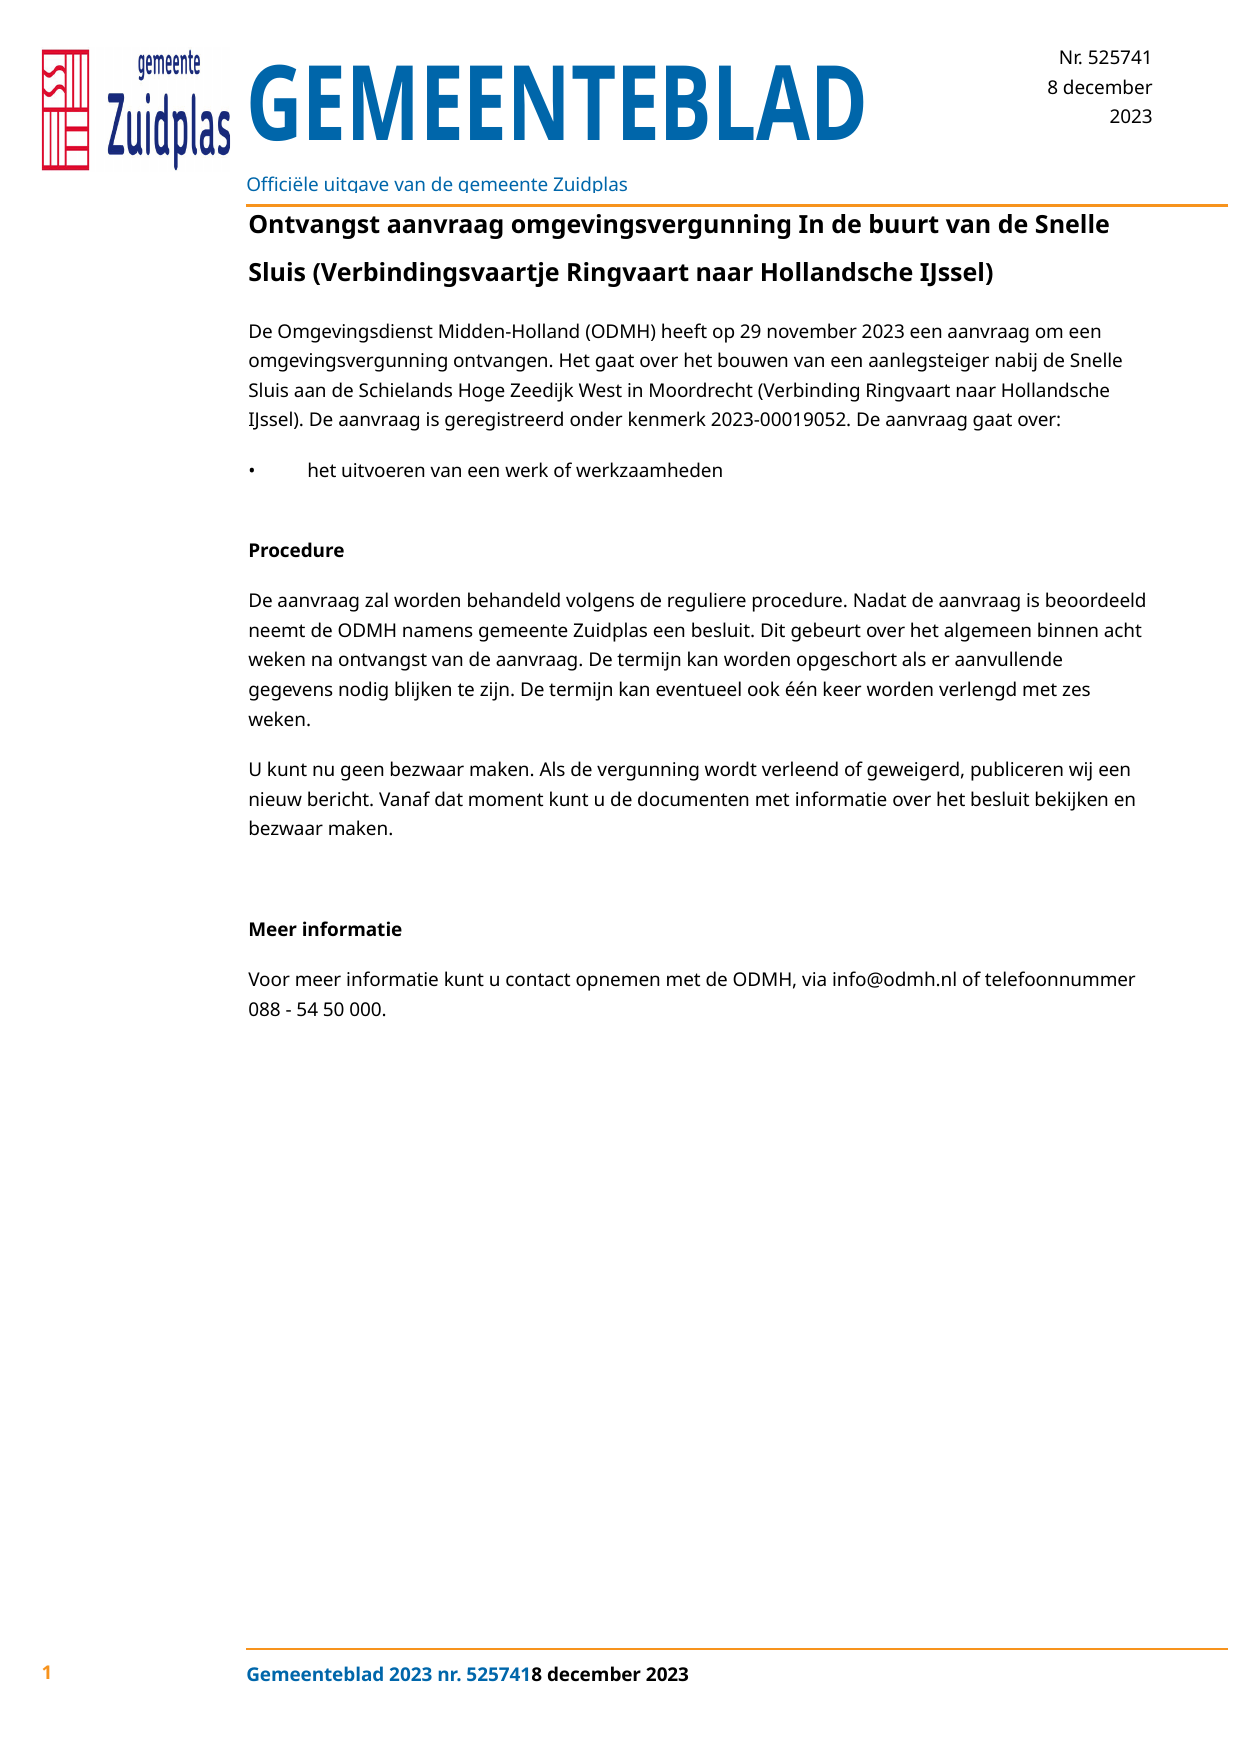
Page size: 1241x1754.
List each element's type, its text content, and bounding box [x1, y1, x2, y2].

text Ontvangst aanvraag omgevingsvergunning In de buurt van de Snelle Sluis (Verbindingsvaartje Ringvaart naar Hollandsche IJssel) [248, 207, 1152, 288]
text De aanvraag zal worden behandeld volgens de reguliere procedure. Nadat de aanvraag is beoordeeld neemt de ODMH namens gemeente Zuidplas een besluit. Dit gebeurt over het algemeen binnen acht weken na ontvangst van de aanvraag. De termijn kan worden opgeschort als er aanvullende gegevens nodig blijken te zijn. De termijn kan eventueel ook één keer worden verlengd met zes weken. [248, 587, 1152, 732]
text De Omgevingsdienst Midden-Holland (ODMH) heeft op 29 november 2023 een aanvraag om een omgevingsvergunning ontvangen. Het gaat over het bouwen van een aanlegsteiger nabij de Snelle Sluis aan de Schielands Hoge Zeedijk West in Moordrecht (Verbinding Ringvaart naar Hollandsche IJssel). De aanvraag is geregistreerd onder kenmerk 2023-00019052. De aanvraag gaat over: [248, 318, 1152, 432]
picture [41, 47, 231, 172]
text U kunt nu geen bezwaar maken. Als de vergunning wordt verleend of geweigerd, publiceren wij een nieuw bericht. Vanaf dat moment kunt u de documenten met informatie over het besluit bekijken en bezwaar maken. [248, 756, 1152, 841]
text Voor meer informatie kunt u contact opnemen met de ODMH, via info@odmh.nl of telefoonnummer 088 - 54 50 000. [248, 967, 1152, 1022]
list het uitvoeren van een werk of werkzaamheden [248, 457, 1152, 483]
text Procedure [248, 537, 1152, 563]
text Meer informatie [248, 916, 1152, 942]
